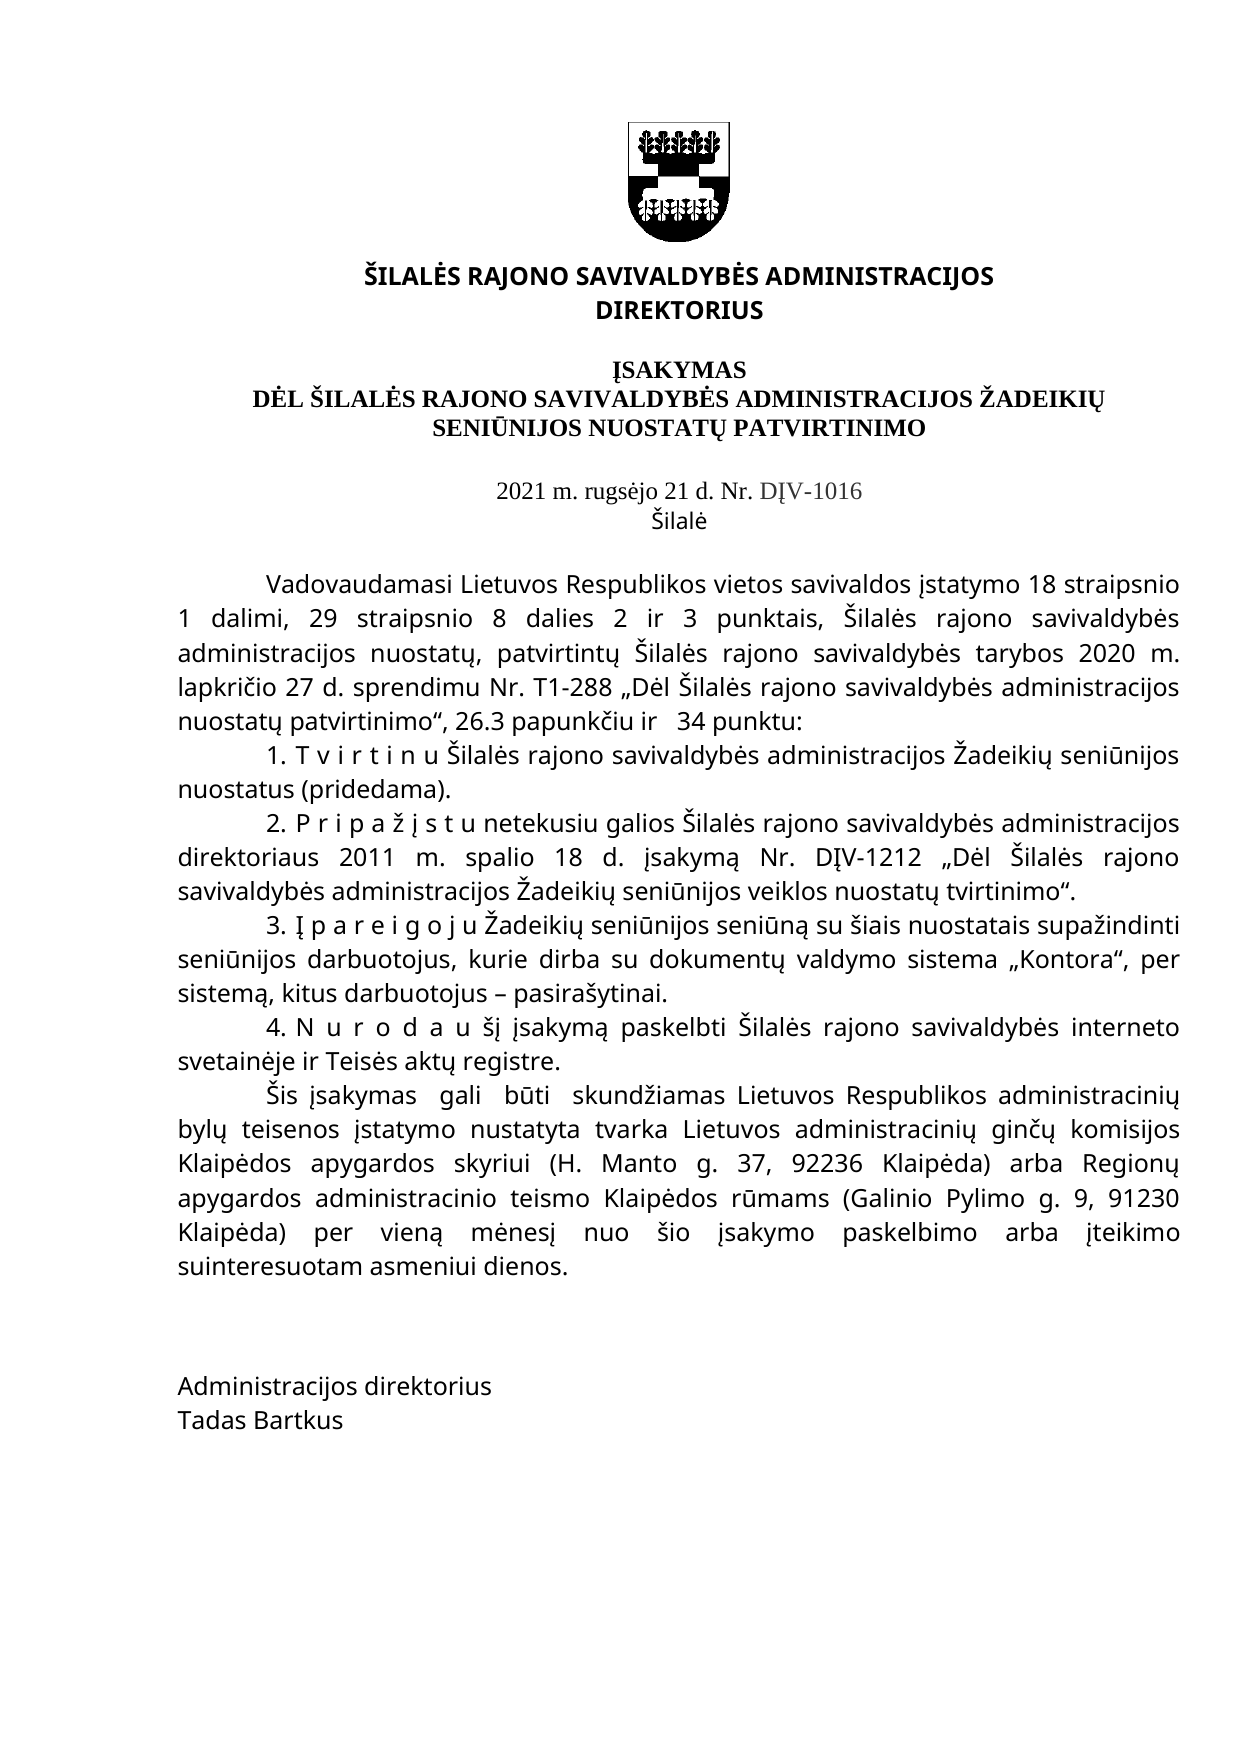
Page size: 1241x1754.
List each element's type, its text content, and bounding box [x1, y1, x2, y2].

text DĖL ŠILALĖS RAJONO SAVIVALDYBĖS ADMINISTRACIJOS ŽADEIKIŲ SENIŪNIJOS NUOSTATŲ PATVIRTINIMO [177, 384, 1181, 442]
text ŠILALĖS RAJONO SAVIVALDYBĖS ADMINISTRACIJOS [177, 259, 1181, 293]
text 1. T v i r t i n u Šilalės rajono savivaldybės administracijos Žadeikių seniūnijos nuostatus (pridedama). [177, 737, 1181, 806]
text DIREKTORIUS [177, 293, 1181, 327]
text 2. P r i p a ž į s t u netekusiu galios Šilalės rajono savivaldybės administracijos direktoriaus 2011 m. spalio 18 d. įsakymą Nr. DĮV-1212 „Dėl Šilalės rajono savivaldybės administracijos Žadeikių seniūnijos veiklos nuostatų tvirtinimo“. [177, 806, 1181, 908]
text Šilalė [177, 504, 1181, 536]
text 2021 m. rugsėjo 21 d. Nr. DĮV-1016 [177, 476, 1181, 504]
text 3. Į p a r e i g o j u Žadeikių seniūnijos seniūną su šiais nuostatais supažindinti seniūnijos darbuotojus, kurie dirba su dokumentų valdymo sistema „Kontora“, per sistemą, kitus darbuotojus – pasirašytinai. [177, 908, 1181, 1010]
text Administracijos direktorius Tadas Bartkus [177, 1369, 1181, 1437]
text ĮSAKYMAS [177, 356, 1181, 384]
text Vadovaudamasi Lietuvos Respublikos vietos savivaldos įstatymo 18 straipsnio 1 dalimi, 29 straipsnio 8 dalies 2 ir 3 punktais, Šilalės rajono savivaldybės administracijos nuostatų, patvirtintų Šilalės rajono savivaldybės tarybos 2020 m. lapkričio 27 d. sprendimu Nr. T1-288 „Dėl Šilalės rajono savivaldybės administracijos nuostatų patvirtinimo“, 26.3 papunkčiu ir 34 punktu: [177, 567, 1181, 737]
text Šis įsakymas gali būti skundžiamas Lietuvos Respublikos administracinių bylų teisenos įstatymo nustatyta tvarka Lietuvos administracinių ginčų komisijos Klaipėdos apygardos skyriui (H. Manto g. 37, 92236 Klaipėda) arba Regionų apygardos administracinio teismo Klaipėdos rūmams (Galinio Pylimo g. 9, 91230 Klaipėda) per vieną mėnesį nuo šio įsakymo paskelbimo arba įteikimo suinteresuotam asmeniui dienos. [177, 1078, 1181, 1282]
text 4. N u r o d a u šį įsakymą paskelbti Šilalės rajono savivaldybės interneto svetainėje ir Teisės aktų registre. [177, 1010, 1181, 1078]
